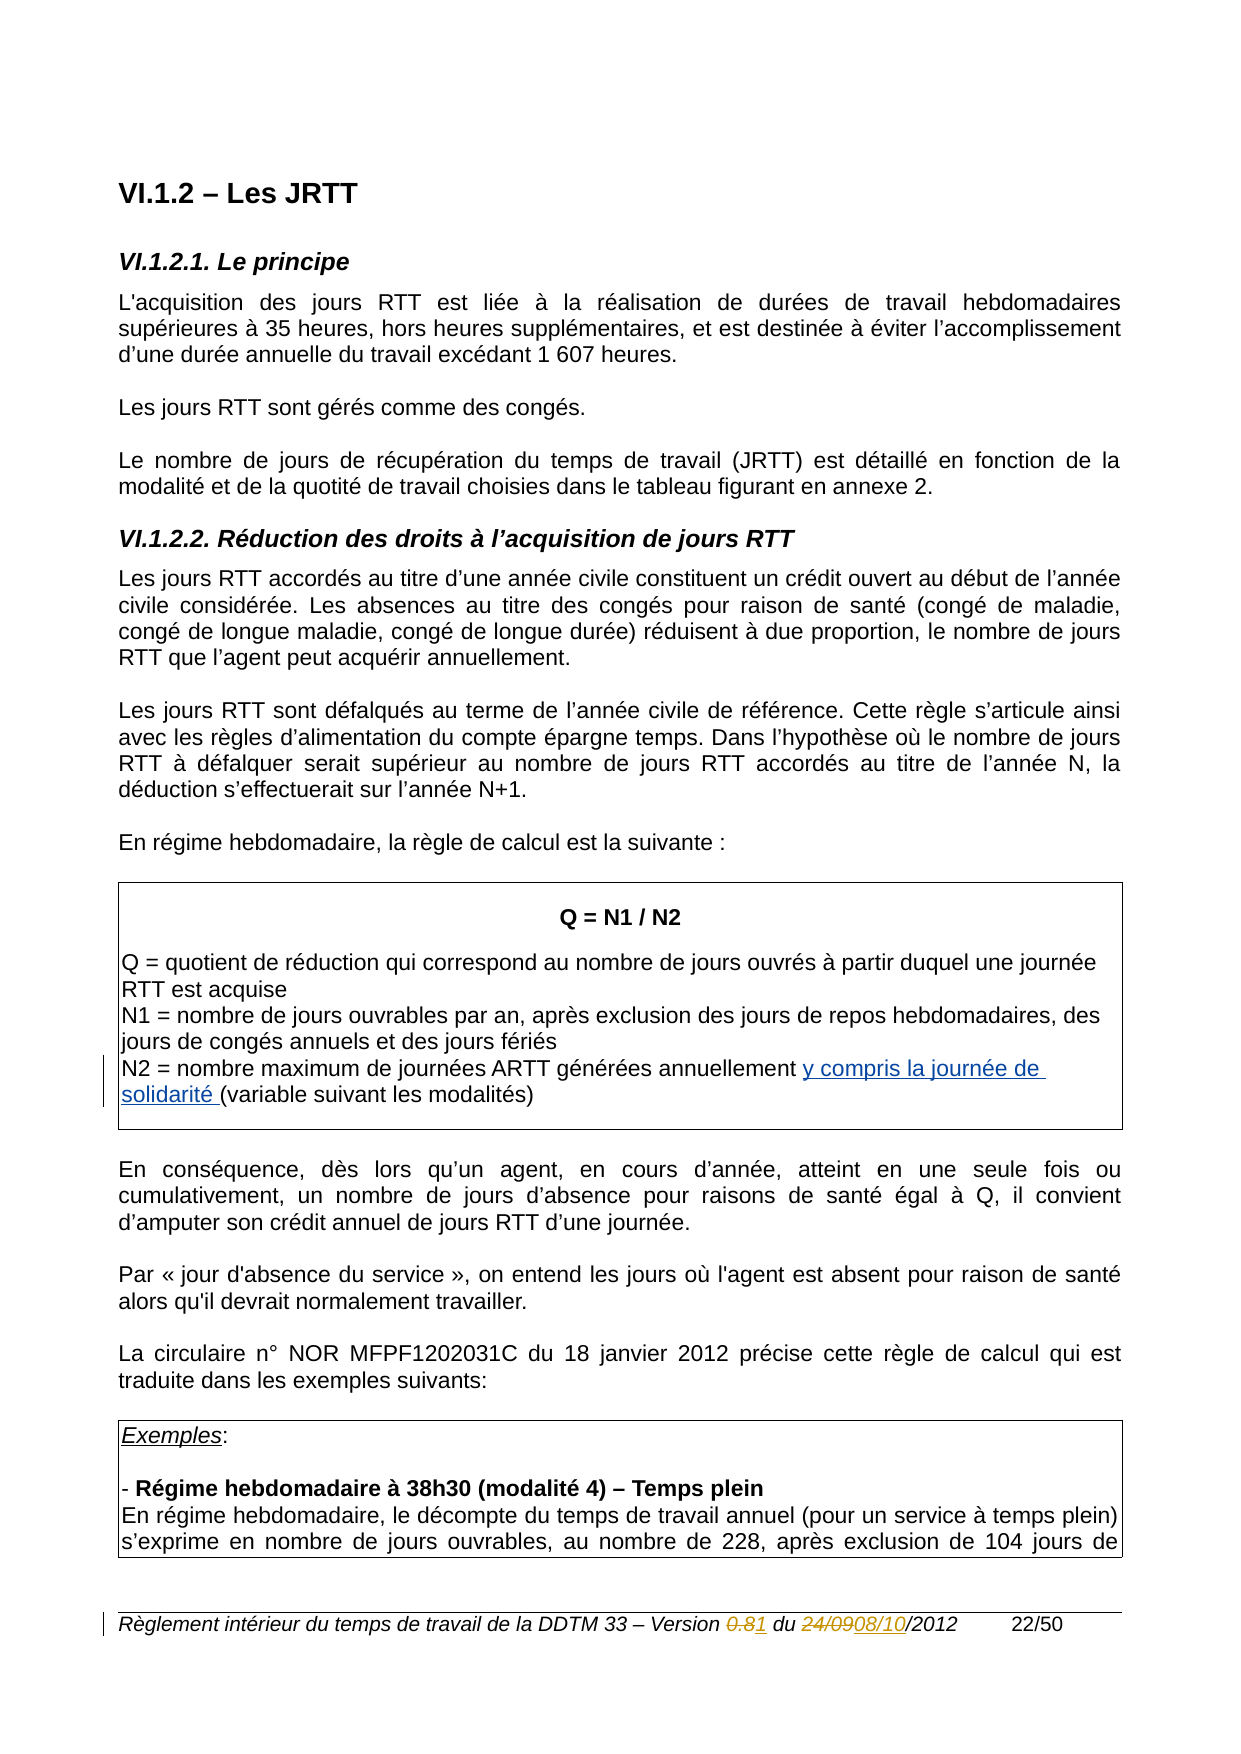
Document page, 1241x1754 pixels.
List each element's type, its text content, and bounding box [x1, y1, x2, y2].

text Les jours RTT accordés au titre d’une année civile constituent un crédit ouvert au début de l’année civile considérée. Les absences au titre des congés pour raison de santé (congé de maladie, congé de longue maladie, congé de longue durée) réduisent à due proportion, le nombre de jours RTT que l’agent peut acquérir annuellement. [118, 565, 1122, 671]
text N1 = nombre de jours ouvrables par an, après exclusion des jours de repos hebdomadaires, des jours de congés annuels et des jours fériés [119, 999, 1122, 1052]
text Par « jour d'absence du service », on entend les jours où l'agent est absent pour raison de santé alors qu'il devrait normalement travailler. [118, 1261, 1122, 1314]
text Q = N1 / N2 [119, 901, 1122, 930]
text Les jours RTT sont défalqués au terme de l’année civile de référence. Cette règle s’articule ainsi avec les règles d’alimentation du compte épargne temps. Dans l’hypothèse où le nombre de jours RTT à défalquer serait supérieur au nombre de jours RTT accordés au titre de l’année N, la déduction s’effectuerait sur l’année N+1. [118, 697, 1122, 802]
text Q = quotient de réduction qui correspond au nombre de jours ouvrés à partir duquel une journée RTT est acquise [119, 946, 1122, 999]
text La circulaire n° NOR MFPF1202031C du 18 janvier 2012 précise cette règle de calcul qui est traduite dans les exemples suivants: [118, 1340, 1122, 1393]
subtitle VI.1.2.1. Le principe [118, 247, 1122, 276]
subtitle VI.1.2 – Les JRTT [118, 176, 1122, 210]
text Exemples: [119, 1421, 1122, 1449]
subtitle VI.1.2.2. Réduction des droits à l’acquisition de jours RTT [118, 524, 1122, 553]
text L'acquisition des jours RTT est liée à la réalisation de durées de travail hebdomadaires supérieures à 35 heures, hors heures supplémentaires, et est destinée à éviter l’accomplissement d’une durée annuelle du travail excédant 1 607 heures. [118, 288, 1122, 367]
text En régime hebdomadaire, le décompte du temps de travail annuel (pour un service à temps plein) s’exprime en nombre de jours ouvrables, au nombre de 228, après exclusion de 104 jours de [119, 1498, 1122, 1557]
text Les jours RTT sont gérés comme des congés. [118, 394, 1122, 420]
text En conséquence, dès lors qu’un agent, en cours d’année, atteint en une seule fois ou cumulativement, un nombre de jours d’absence pour raisons de santé égal à Q, il convient d’amputer son crédit annuel de jours RTT d’une journée. [118, 1156, 1122, 1235]
text En régime hebdomadaire, la règle de calcul est la suivante : [118, 829, 1122, 855]
text - Régime hebdomadaire à 38h30 (modalité 4) – Temps plein [119, 1472, 1122, 1498]
text Le nombre de jours de récupération du temps de travail (JRTT) est détaillé en fonction de la modalité et de la quotité de travail choisies dans le tableau figurant en annexe 2. [118, 447, 1122, 499]
text N2 = nombre maximum de journées ARTT générées annuellement y compris la journée de solidarité (variable suivant les modalités) [119, 1052, 1122, 1107]
